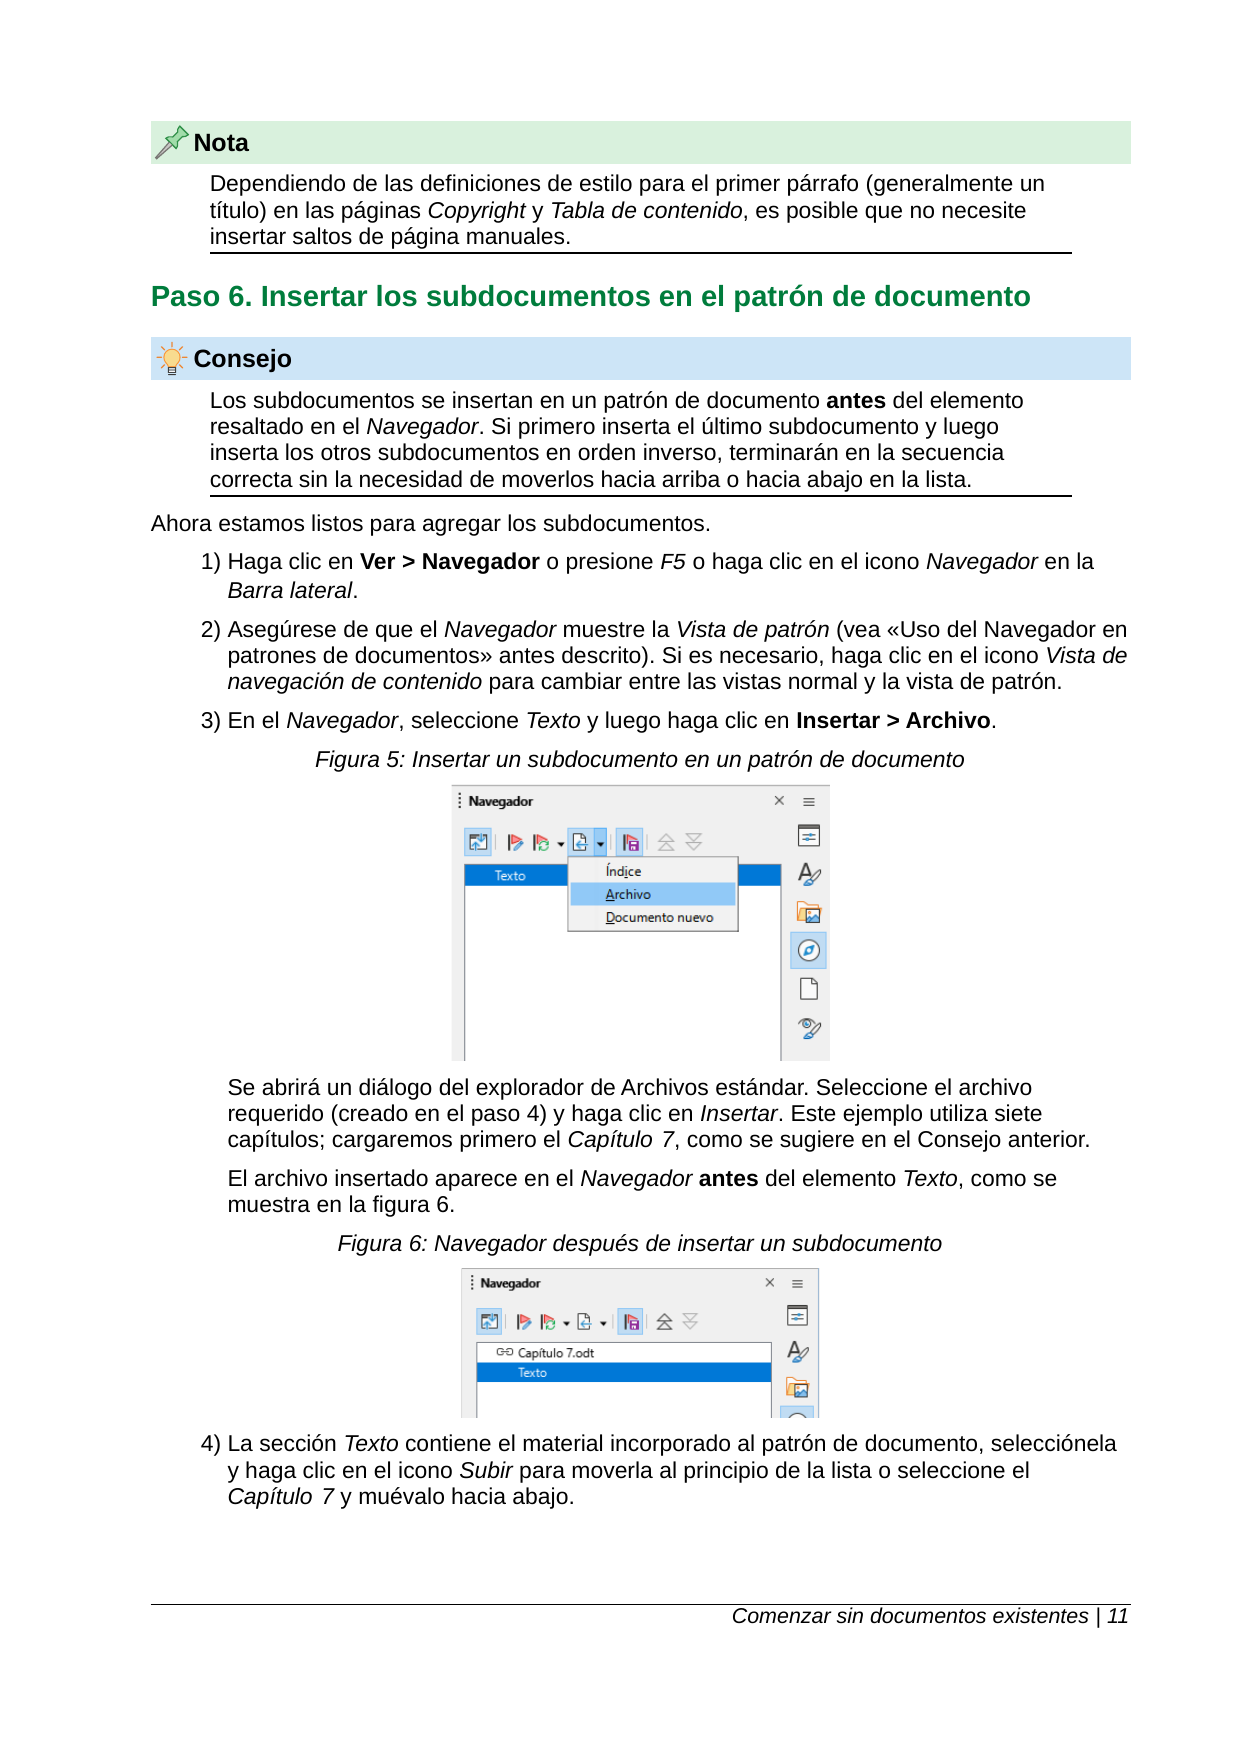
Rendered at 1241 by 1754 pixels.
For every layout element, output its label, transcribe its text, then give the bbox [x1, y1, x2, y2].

text Los subdocumentos se insertan en un patrón de documento antes del elemento resaltado en el Navegador. Si primero inserta el último subdocumento y luego inserta los otros subdocumentos en orden inverso, terminarán en la secuencia correcta sin la necesidad de moverlos hacia arriba o hacia abajo en la lista. [209, 387, 1072, 497]
list Haga clic en Ver > Navegador o presione F5 o haga clic en el icono Navegador en la Barra lateral. [227, 548, 1131, 603]
list Ahora estamos listos para agregar los subdocumentos. [151, 509, 1131, 536]
text Figura 6: Navegador después de insertar un subdocumento [337, 1230, 944, 1257]
picture [451, 784, 830, 1061]
picture [461, 1268, 820, 1418]
subtitle Paso 6. Insertar los subdocumentos en el patrón de documento [151, 279, 1131, 313]
list En el Navegador, seleccione Texto y luego haga clic en Insertar > Archivo. [227, 707, 1131, 733]
text Dependiendo de las definiciones de estilo para el primer párrafo (generalmente un título) en las páginas Copyright y Tabla de contenido, es posible que no necesite insertar saltos de página manuales. [209, 170, 1072, 254]
list Asegúrese de que el Navegador muestre la Vista de patrón (vea «Uso del Navegador en patrones de documentos» antes descrito). Si es necesario, haga clic en el icono Vista de navegación de contenido para cambiar entre las vistas normal y la vista de patrón. [227, 616, 1131, 694]
text El archivo insertado aparece en el Navegador antes del elemento Texto, como se muestra en la figura 6. [227, 1165, 1131, 1218]
list La sección Texto contiene el material incorporado al patrón de documento, selecciónela y haga clic en el icono Subir para moverla al principio de la lista o seleccione el Capítulo 7 y muévalo hacia abajo. [227, 1430, 1131, 1509]
subtitle Consejo [151, 337, 1131, 380]
text Se abrirá un diálogo del explorador de Archivos estándar. Seleccione el archivo requerido (creado en el paso 4) y haga clic en Insertar. Este ejemplo utiliza siete capítulos; cargaremos primero el Capítulo 7, como se sugiere en el Consejo anterior. [227, 1073, 1131, 1152]
text Figura 5: Insertar un subdocumento en un patrón de documento [315, 746, 967, 772]
subtitle Nota [151, 121, 1131, 164]
